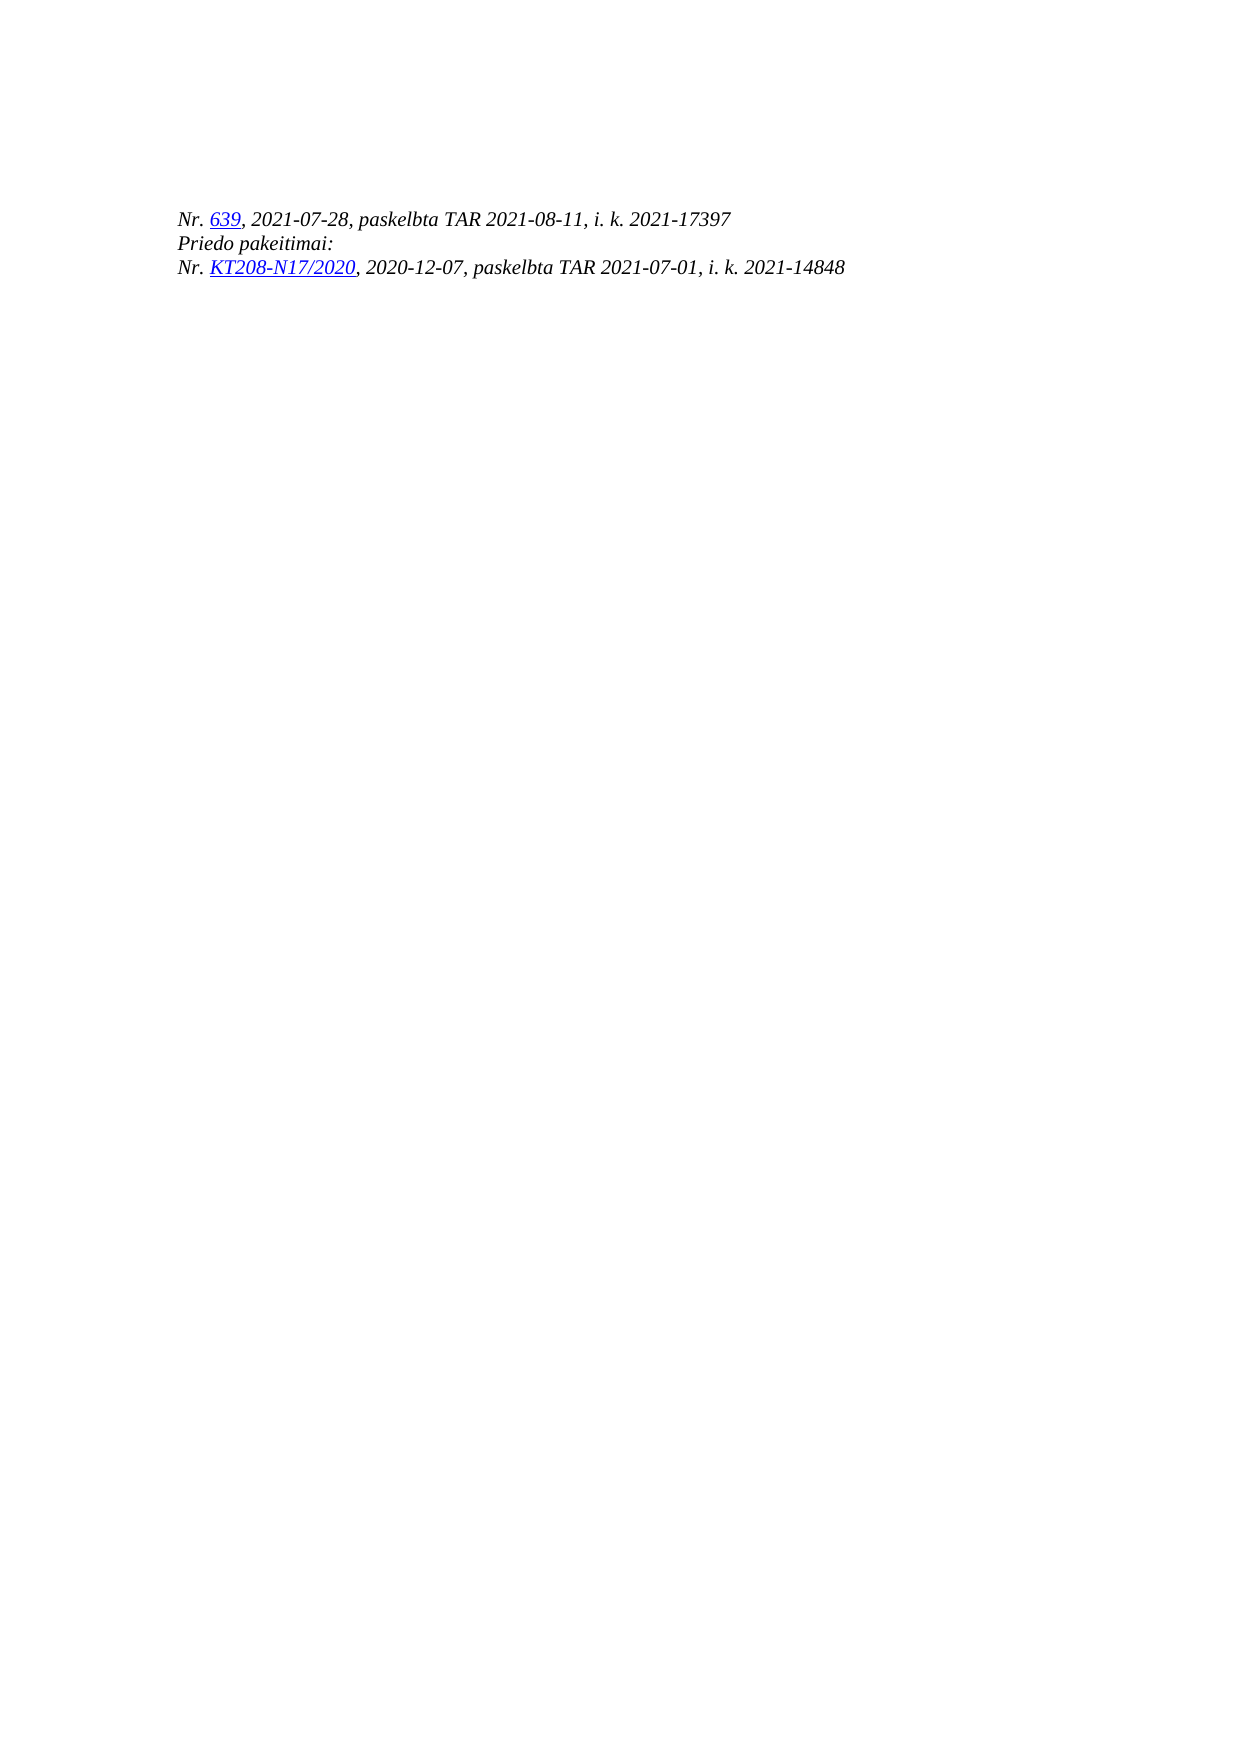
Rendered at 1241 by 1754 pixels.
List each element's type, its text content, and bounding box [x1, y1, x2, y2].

text Nr. KT208-N17/2020, 2020-12-07, paskelbta TAR 2021-07-01, i. k. 2021-14848 [177, 255, 1181, 279]
text Nr. 639, 2021-07-28, paskelbta TAR 2021-08-11, i. k. 2021-17397 [177, 207, 1181, 231]
text Priedo pakeitimai: [177, 231, 1181, 255]
